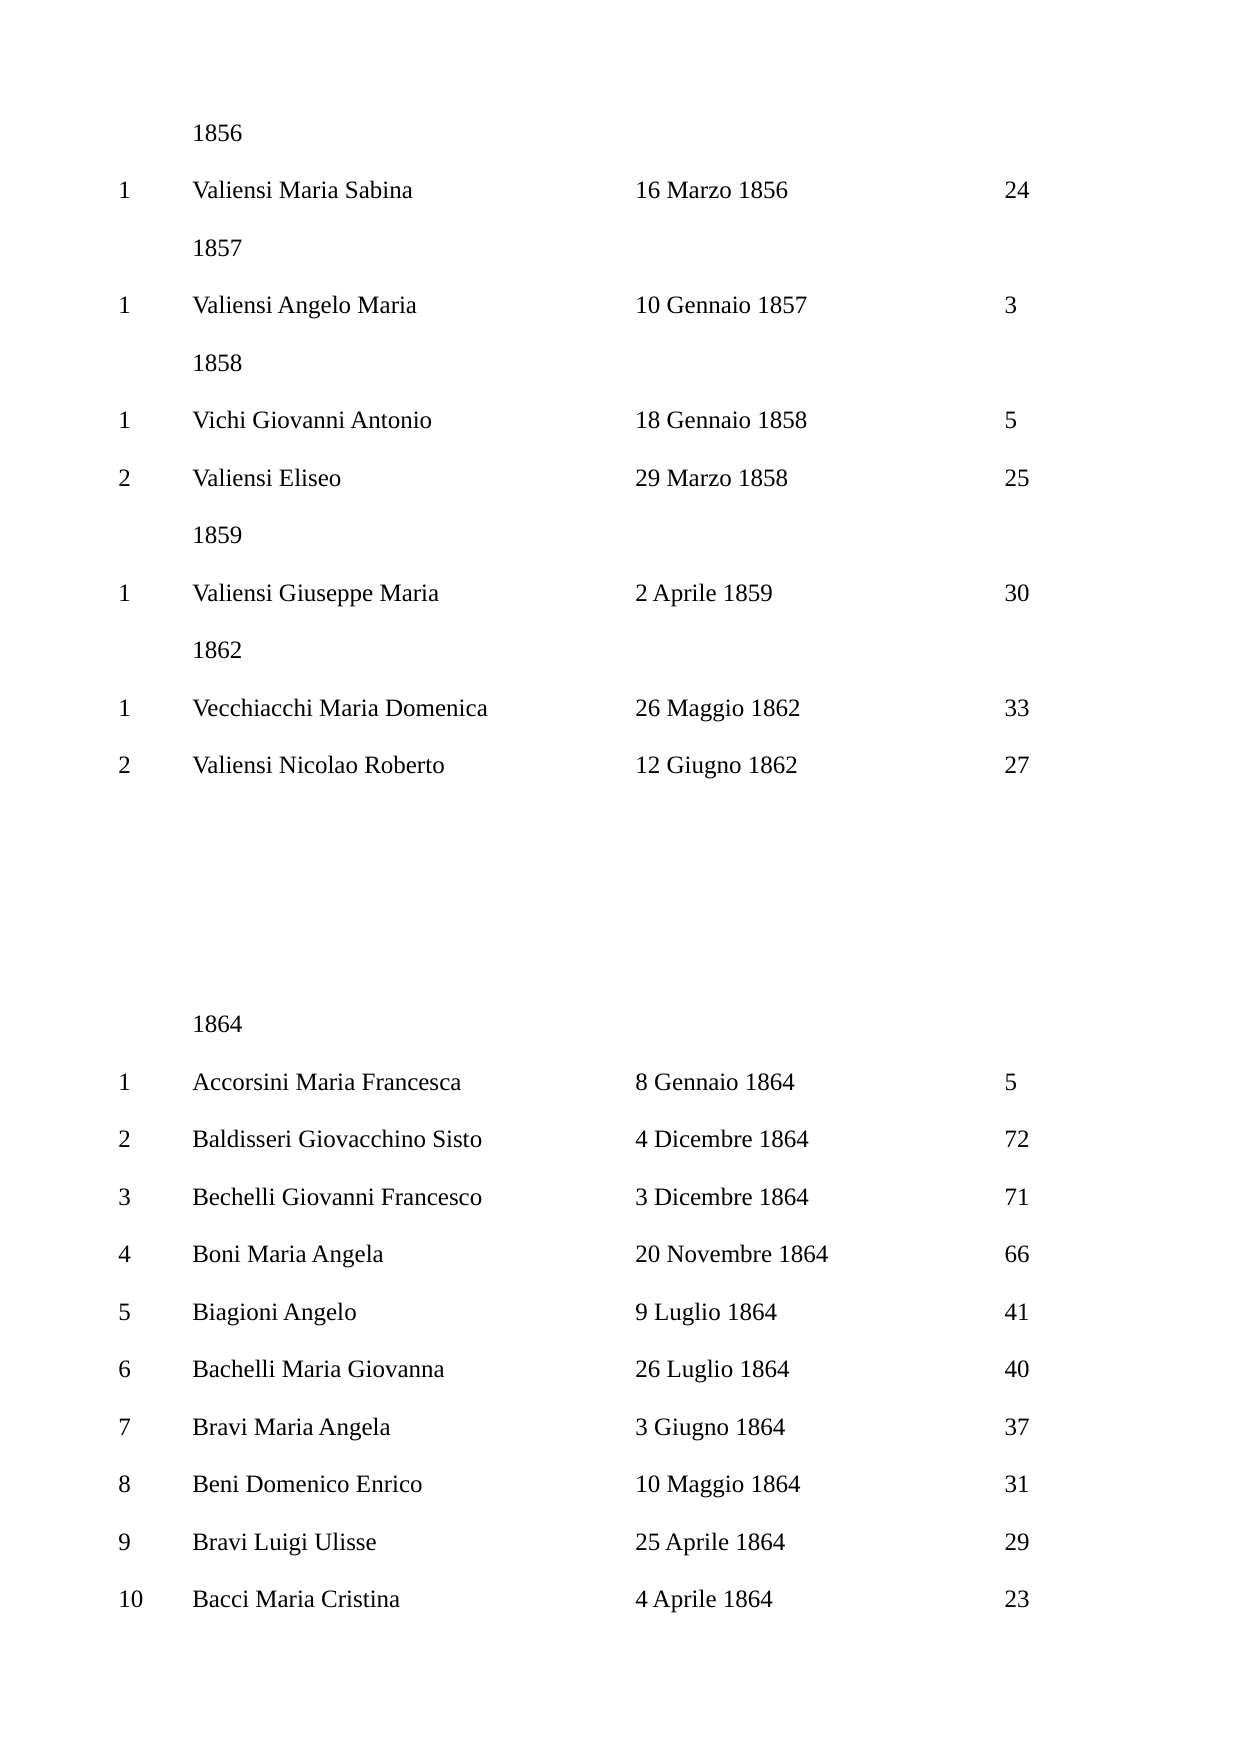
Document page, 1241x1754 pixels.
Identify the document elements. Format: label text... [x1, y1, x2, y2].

text 7 Bravi Maria Angela 3 Giugno 1864 37 [118, 1412, 1122, 1441]
text 10 Bacci Maria Cristina 4 Aprile 1864 23 [118, 1584, 1122, 1613]
text 1 Vecchiacchi Maria Domenica 26 Maggio 1862 33 [118, 693, 1122, 722]
text 1 Valiensi Angelo Maria 10 Gennaio 1857 3 [118, 291, 1122, 319]
text 1 Valiensi Giuseppe Maria 2 Aprile 1859 30 [118, 578, 1122, 607]
text 1856 [118, 118, 1122, 147]
text 9 Bravi Luigi Ulisse 25 Aprile 1864 29 [118, 1527, 1122, 1556]
text 1862 [118, 636, 1122, 664]
text 2 Valiensi Eliseo 29 Marzo 1858 25 [118, 463, 1122, 492]
text 2 Baldisseri Giovacchino Sisto 4 Dicembre 1864 72 [118, 1124, 1122, 1153]
text 2 Valiensi Nicolao Roberto 12 Giugno 1862 27 [118, 751, 1122, 779]
text 1 Valiensi Maria Sabina 16 Marzo 1856 24 [118, 176, 1122, 204]
text 8 Beni Domenico Enrico 10 Maggio 1864 31 [118, 1469, 1122, 1498]
text 1864 [118, 1009, 1122, 1038]
text 1859 [118, 521, 1122, 549]
text 1858 [118, 348, 1122, 377]
text 4 Boni Maria Angela 20 Novembre 1864 66 [118, 1239, 1122, 1268]
text 1857 [118, 233, 1122, 262]
text 3 Bechelli Giovanni Francesco 3 Dicembre 1864 71 [118, 1182, 1122, 1211]
text 5 Biagioni Angelo 9 Luglio 1864 41 [118, 1297, 1122, 1326]
text 1 Accorsini Maria Francesca 8 Gennaio 1864 5 [118, 1067, 1122, 1096]
text 6 Bachelli Maria Giovanna 26 Luglio 1864 40 [118, 1354, 1122, 1383]
text 1 Vichi Giovanni Antonio 18 Gennaio 1858 5 [118, 406, 1122, 434]
